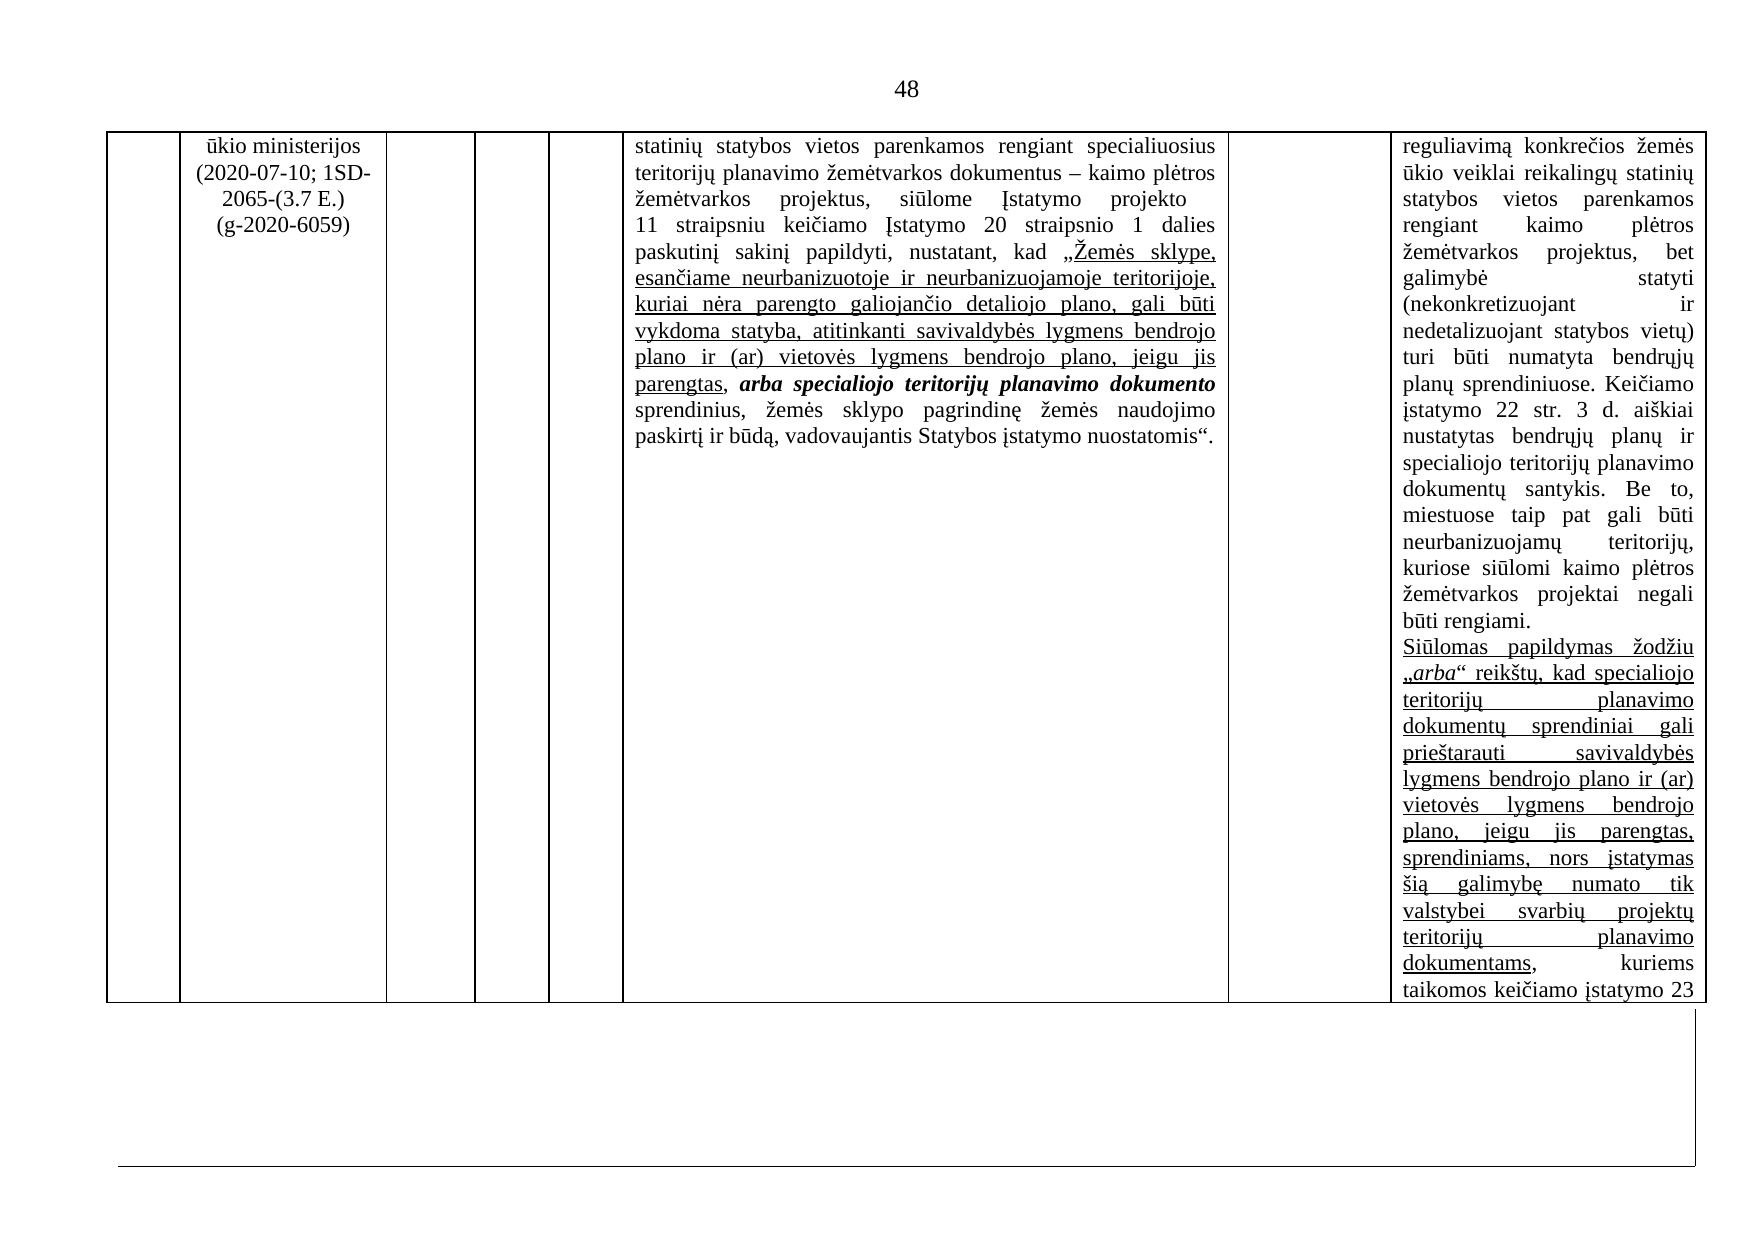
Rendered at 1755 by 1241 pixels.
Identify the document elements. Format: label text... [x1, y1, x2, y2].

table_cell [550, 133, 622, 1002]
table_cell [1229, 133, 1390, 1002]
table_cell ūkio ministerijos (2020-07-10; 1SD-2065-(3.7 E.) (g-2020-6059) [181, 133, 386, 1002]
table_cell statinių statybos vietos parenkamos rengiant specialiuosius teritorijų planavimo žemėtvarkos dokumentus – kaimo plėtros žemėtvarkos projektus, siūlome Įstatymo projekto 11 straipsniu keičiamo Įstatymo 20 straipsnio 1 dalies paskutinį sakinį papildyti, nustatant, kad „Žemės sklype, esančiame neurbanizuotoje ir neurbanizuojamoje teritorijoje, kuriai nėra parengto galiojančio detaliojo plano, gali būti vykdoma statyba, atitinkanti savivaldybės lygmens bendrojo plano ir (ar) vietovės lygmens bendrojo plano, jeigu jis parengtas, arba specialiojo teritorijų planavimo dokumento sprendinius, žemės sklypo pagrindinę žemės naudojimo paskirtį ir būdą, vadovaujantis Statybos įstatymo nuostatomis“. [624, 133, 1228, 1002]
table_cell [108, 133, 179, 1002]
table_cell [476, 133, 548, 1002]
table_cell reguliavimą konkrečios žemės ūkio veiklai reikalingų statinių statybos vietos parenkamos rengiant kaimo plėtros žemėtvarkos projektus, bet galimybė statyti (nekonkretizuojant ir nedetalizuojant statybos vietų) turi būti numatyta bendrųjų planų sprendiniuose. Keičiamo įstatymo 22 str. 3 d. aiškiai nustatytas bendrųjų planų ir specialiojo teritorijų planavimo dokumentų santykis. Be to, miestuose taip pat gali būti neurbanizuojamų teritorijų, kuriose siūlomi kaimo plėtros žemėtvarkos projektai negali būti rengiami. Siūlomas papildymas žodžiu „arba“ reikštų, kad specialiojo teritorijų planavimo dokumentų sprendiniai gali prieštarauti savivaldybės lygmens bendrojo plano ir (ar) vietovės lygmens bendrojo plano, jeigu jis parengtas, sprendiniams, nors įstatymas šią galimybę numato tik valstybei svarbių projektų teritorijų planavimo dokumentams, kuriems taikomos keičiamo įstatymo 23 [1392, 133, 1705, 1002]
table_cell [387, 133, 474, 1002]
